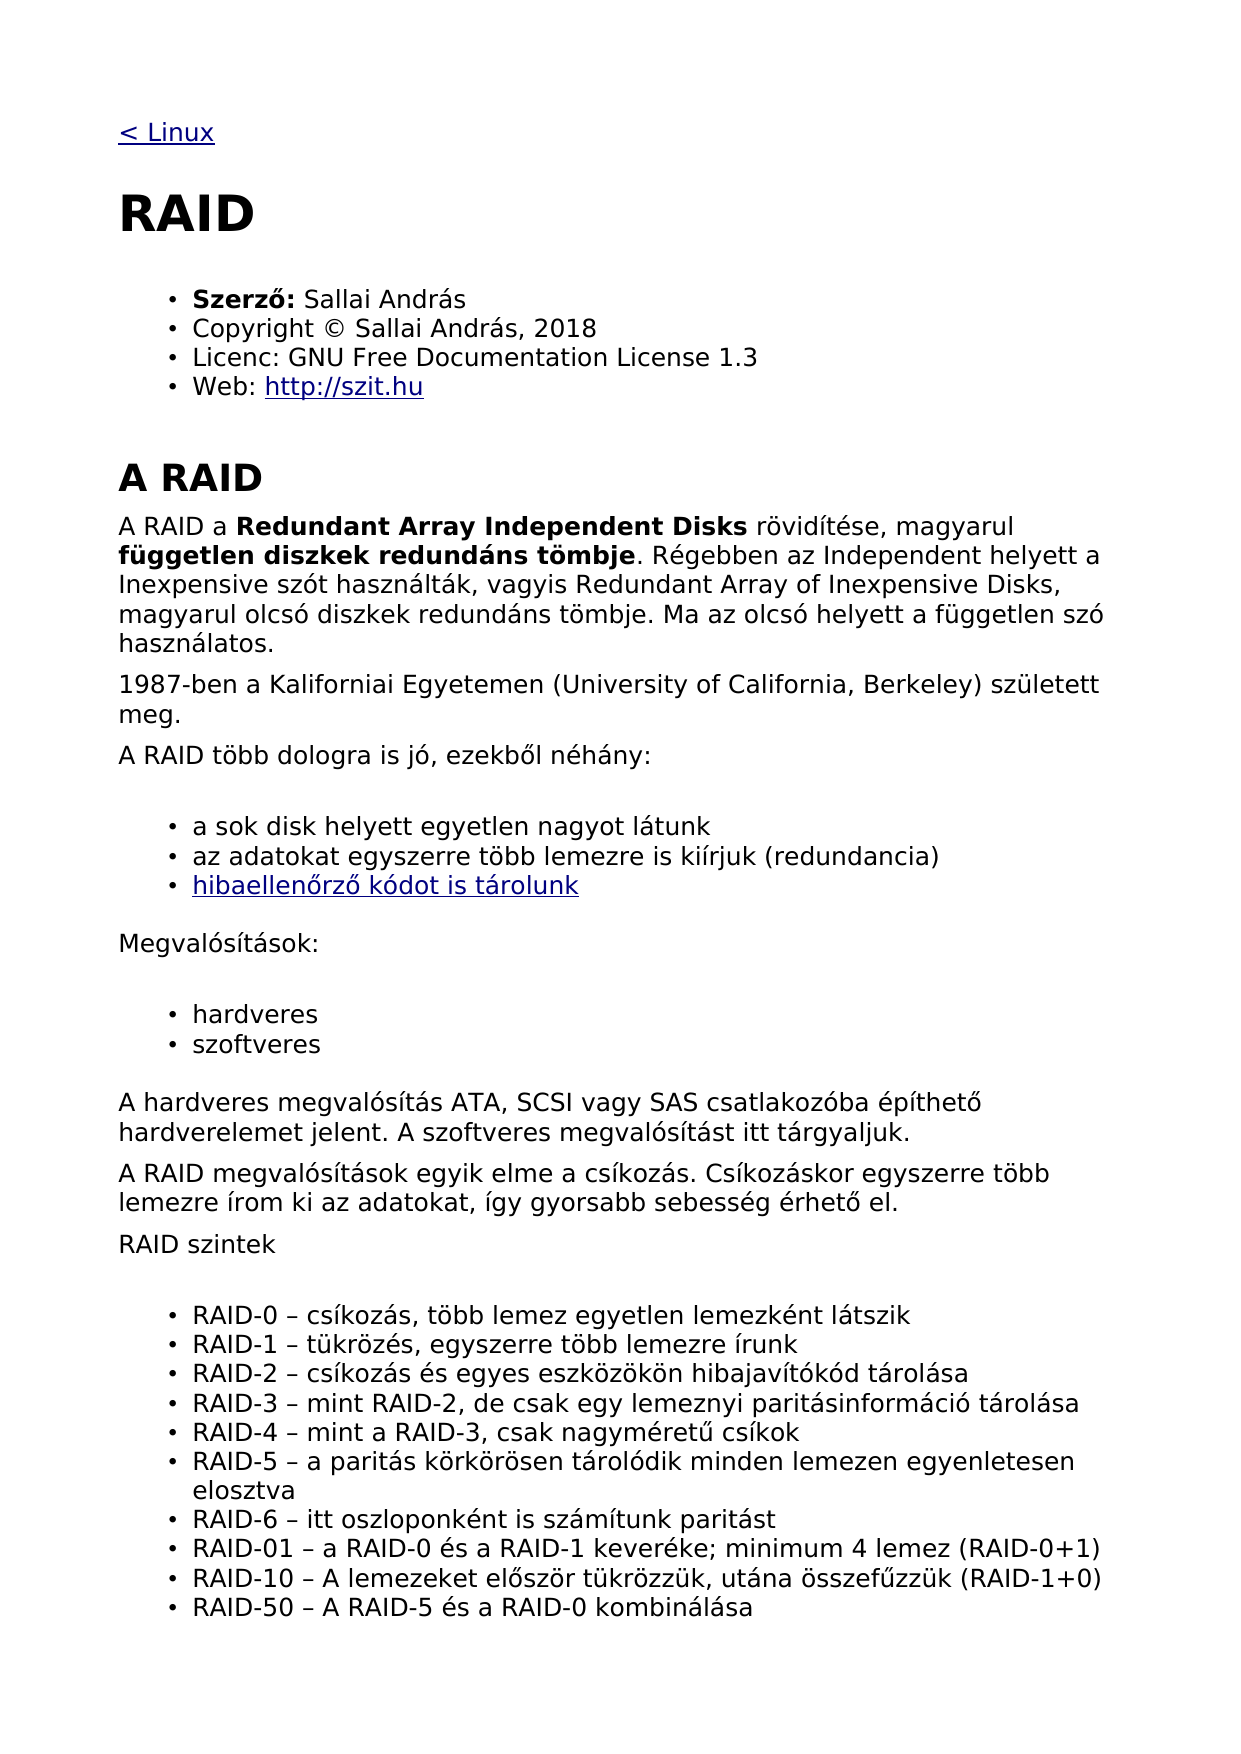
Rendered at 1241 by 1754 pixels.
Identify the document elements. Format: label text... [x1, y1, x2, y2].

list Szerző: Sallai András [177, 285, 1122, 314]
text A RAID a Redundant Array Independent Disks rövidítése, magyarul független diszkek redundáns tömbje. Régebben az Independent helyett a Inexpensive szót használták, vagyis Redundant Array of Inexpensive Disks, magyarul olcsó diszkek redundáns tömbje. Ma az olcsó helyett a független szó használatos. [118, 512, 1122, 658]
list hibaellenőrző kódot is tárolunk [177, 871, 1122, 900]
list RAID-1 – tükrözés, egyszerre több lemezre írunk [177, 1331, 1122, 1360]
list a sok disk helyett egyetlen nagyot látunk [177, 813, 1122, 842]
list Web: http://szit.hu [177, 372, 1122, 402]
list RAID-3 – mint RAID-2, de csak egy lemeznyi paritásinformáció tárolása [177, 1389, 1122, 1418]
list RAID-2 – csíkozás és egyes eszközökön hibajavítókód tárolása [177, 1360, 1122, 1389]
text 1987-ben a Kaliforniai Egyetemen (University of California, Berkeley) született meg. [118, 671, 1122, 729]
list RAID-5 – a paritás körkörösen tárolódik minden lemezen egyenletesen elosztva [177, 1447, 1122, 1506]
text A RAID megvalósítások egyik elme a csíkozás. Csíkozáskor egyszerre több lemezre írom ki az adatokat, így gyorsabb sebesség érhető el. [118, 1159, 1122, 1218]
list hardveres [177, 1001, 1122, 1030]
subtitle A RAID [118, 456, 1122, 500]
text A RAID több dologra is jó, ezekből néhány: [118, 741, 1122, 771]
text A hardveres megvalósítás ATA, SCSI vagy SAS csatlakozóba építhető hardverelemet jelent. A szoftveres megvalósítást itt tárgyaljuk. [118, 1088, 1122, 1147]
list az adatokat egyszerre több lemezre is kiírjuk (redundancia) [177, 842, 1122, 871]
list Copyright © Sallai András, 2018 [177, 314, 1122, 343]
list RAID-6 – itt oszloponként is számítunk paritást [177, 1506, 1122, 1535]
list RAID-50 – A RAID-5 és a RAID-0 kombinálása [177, 1593, 1122, 1622]
text RAID szintek [118, 1230, 1122, 1259]
subtitle RAID [118, 185, 1122, 243]
text Megvalósítások: [118, 929, 1122, 959]
list RAID-0 – csíkozás, több lemez egyetlen lemezként látszik [177, 1301, 1122, 1331]
list szoftveres [177, 1030, 1122, 1059]
list RAID-4 – mint a RAID-3, csak nagyméretű csíkok [177, 1418, 1122, 1447]
list Licenc: GNU Free Documentation License 1.3 [177, 343, 1122, 372]
list RAID-01 – a RAID-0 és a RAID-1 keveréke; minimum 4 lemez (RAID-0+1) [177, 1535, 1122, 1564]
text < Linux [118, 118, 1122, 147]
list RAID-10 – A lemezeket először tükrözzük, utána összefűzzük (RAID-1+0) [177, 1564, 1122, 1593]
